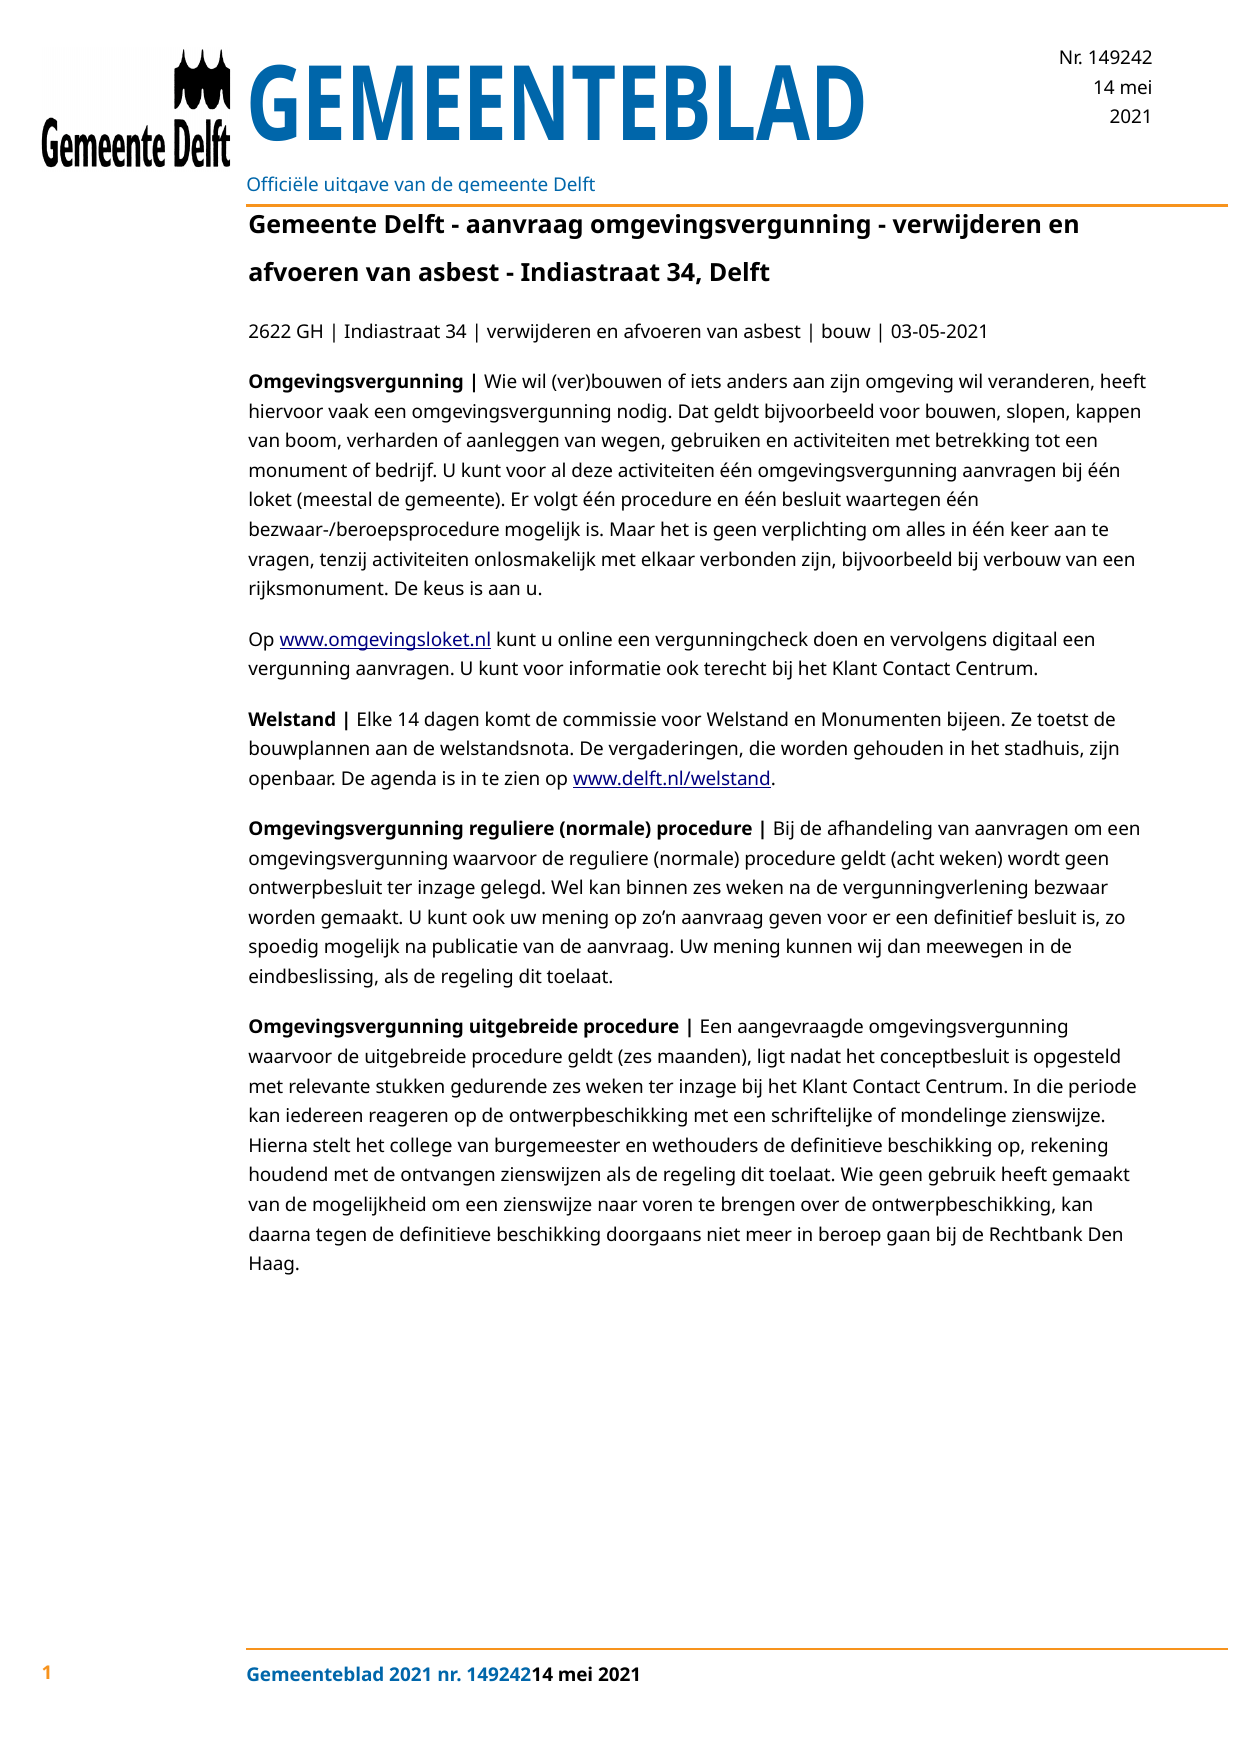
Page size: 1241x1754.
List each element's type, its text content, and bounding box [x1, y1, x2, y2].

text Omgevingsvergunning | Wie wil (ver)bouwen of iets anders aan zijn omgeving wil veranderen, heeft hiervoor vaak een omgevingsvergunning nodig. Dat geldt bijvoorbeeld voor bouwen, slopen, kappen van boom, verharden of aanleggen van wegen, gebruiken en activiteiten met betrekking tot een monument of bedrijf. U kunt voor al deze activiteiten één omgevingsvergunning aanvragen bij één loket (meestal de gemeente). Er volgt één procedure en één besluit waartegen één bezwaar-/beroepsprocedure mogelijk is. Maar het is geen verplichting om alles in één keer aan te vragen, tenzij activiteiten onlosmakelijk met elkaar verbonden zijn, bijvoorbeeld bij verbouw van een rijksmonument. De keus is aan u. [248, 368, 1152, 601]
text Welstand | Elke 14 dagen komt de commissie voor Welstand en Monumenten bijeen. Ze toetst de bouwplannen aan de welstandsnota. De vergaderingen, die worden gehouden in het stadhuis, zijn openbaar. De agenda is in te zien op www.delft.nl/welstand. [248, 706, 1152, 791]
text Gemeente Delft - aanvraag omgevingsvergunning - verwijderen en afvoeren van asbest - Indiastraat 34, Delft [248, 207, 1152, 288]
text 2622 GH | Indiastraat 34 | verwijderen en afvoeren van asbest | bouw | 03-05-2021 [248, 318, 1152, 344]
text Omgevingsvergunning reguliere (normale) procedure | Bij de afhandeling van aanvragen om een omgevingsvergunning waarvoor de reguliere (normale) procedure geldt (acht weken) wordt geen ontwerpbesluit ter inzage gelegd. Wel kan binnen zes weken na de vergunningverlening bezwaar worden gemaakt. U kunt ook uw mening op zo’n aanvraag geven voor er een definitief besluit is, zo spoedig mogelijk na publicatie van de aanvraag. Uw mening kunnen wij dan meewegen in de eindbeslissing, als de regeling dit toelaat. [248, 815, 1152, 989]
text Op www.omgevingsloket.nl kunt u online een vergunningcheck doen en vervolgens digitaal een vergunning aanvragen. U kunt voor informatie ook terecht bij het Klant Contact Centrum. [248, 626, 1152, 681]
picture [41, 47, 231, 172]
text Omgevingsvergunning uitgebreide procedure | Een aangevraagde omgevingsvergunning waarvoor de uitgebreide procedure geldt (zes maanden), ligt nadat het conceptbesluit is opgesteld met relevante stukken gedurende zes weken ter inzage bij het Klant Contact Centrum. In die periode kan iedereen reageren op de ontwerpbeschikking met een schriftelijke of mondelinge zienswijze. Hierna stelt het college van burgemeester en wethouders de definitieve beschikking op, rekening houdend met de ontvangen zienswijzen als de regeling dit toelaat. Wie geen gebruik heeft gemaakt van de mogelijkheid om een zienswijze naar voren te brengen over de ontwerpbeschikking, kan daarna tegen de definitieve beschikking doorgaans niet meer in beroep gaan bij de Rechtbank Den Haag. [248, 1014, 1152, 1276]
